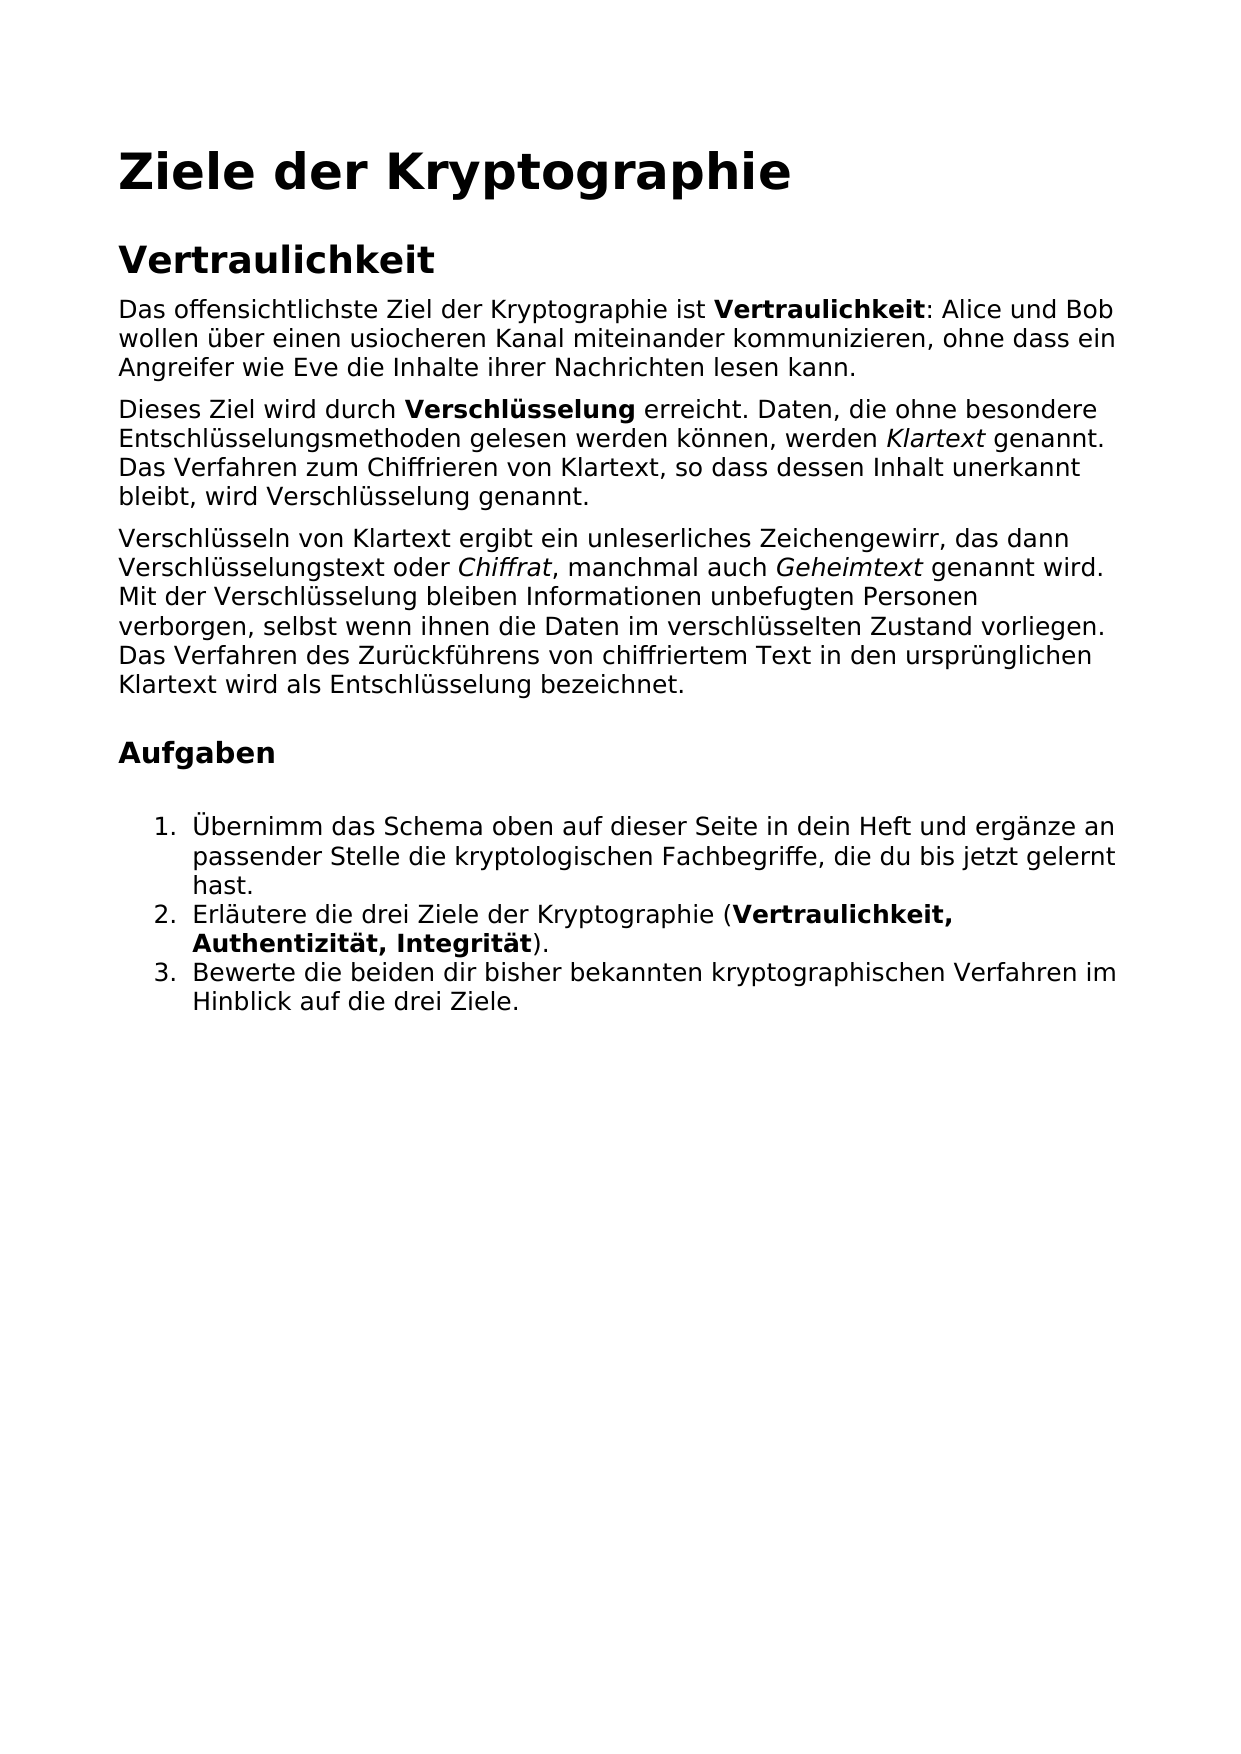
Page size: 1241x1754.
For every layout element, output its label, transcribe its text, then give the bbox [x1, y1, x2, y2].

subtitle Ziele der Kryptographie [118, 143, 1122, 201]
list Erläutere die drei Ziele der Kryptographie (Vertraulichkeit, Authentizität, Integrität). [177, 900, 1122, 958]
subtitle Aufgaben [118, 737, 1122, 771]
list Bewerte die beiden dir bisher bekannten kryptographischen Verfahren im Hinblick auf die drei Ziele. [177, 958, 1122, 1017]
text Das offensichtlichste Ziel der Kryptographie ist Vertraulichkeit: Alice und Bob wollen über einen usiocheren Kanal miteinander kommunizieren, ohne dass ein Angreifer wie Eve die Inhalte ihrer Nachrichten lesen kann. [118, 295, 1122, 382]
subtitle Vertraulichkeit [118, 239, 1122, 282]
text Dieses Ziel wird durch Verschlüsselung erreicht. Daten, die ohne besondere Entschlüsselungsmethoden gelesen werden können, werden Klartext genannt. Das Verfahren zum Chiffrieren von Klartext, so dass dessen Inhalt unerkannt bleibt, wird Verschlüsselung genannt. [118, 395, 1122, 512]
text Verschlüsseln von Klartext ergibt ein unleserliches Zeichengewirr, das dann Verschlüsselungstext oder Chiffrat, manchmal auch Geheimtext genannt wird. Mit der Verschlüsselung bleiben Informationen unbefugten Personen verborgen, selbst wenn ihnen die Daten im verschlüsselten Zustand vorliegen. Das Verfahren des Zurückführens von chiffriertem Text in den ursprünglichen Klartext wird als Entschlüsselung bezeichnet. [118, 524, 1122, 699]
list Übernimm das Schema oben auf dieser Seite in dein Heft und ergänze an passender Stelle die kryptologischen Fachbegriffe, die du bis jetzt gelernt hast. [177, 813, 1122, 900]
